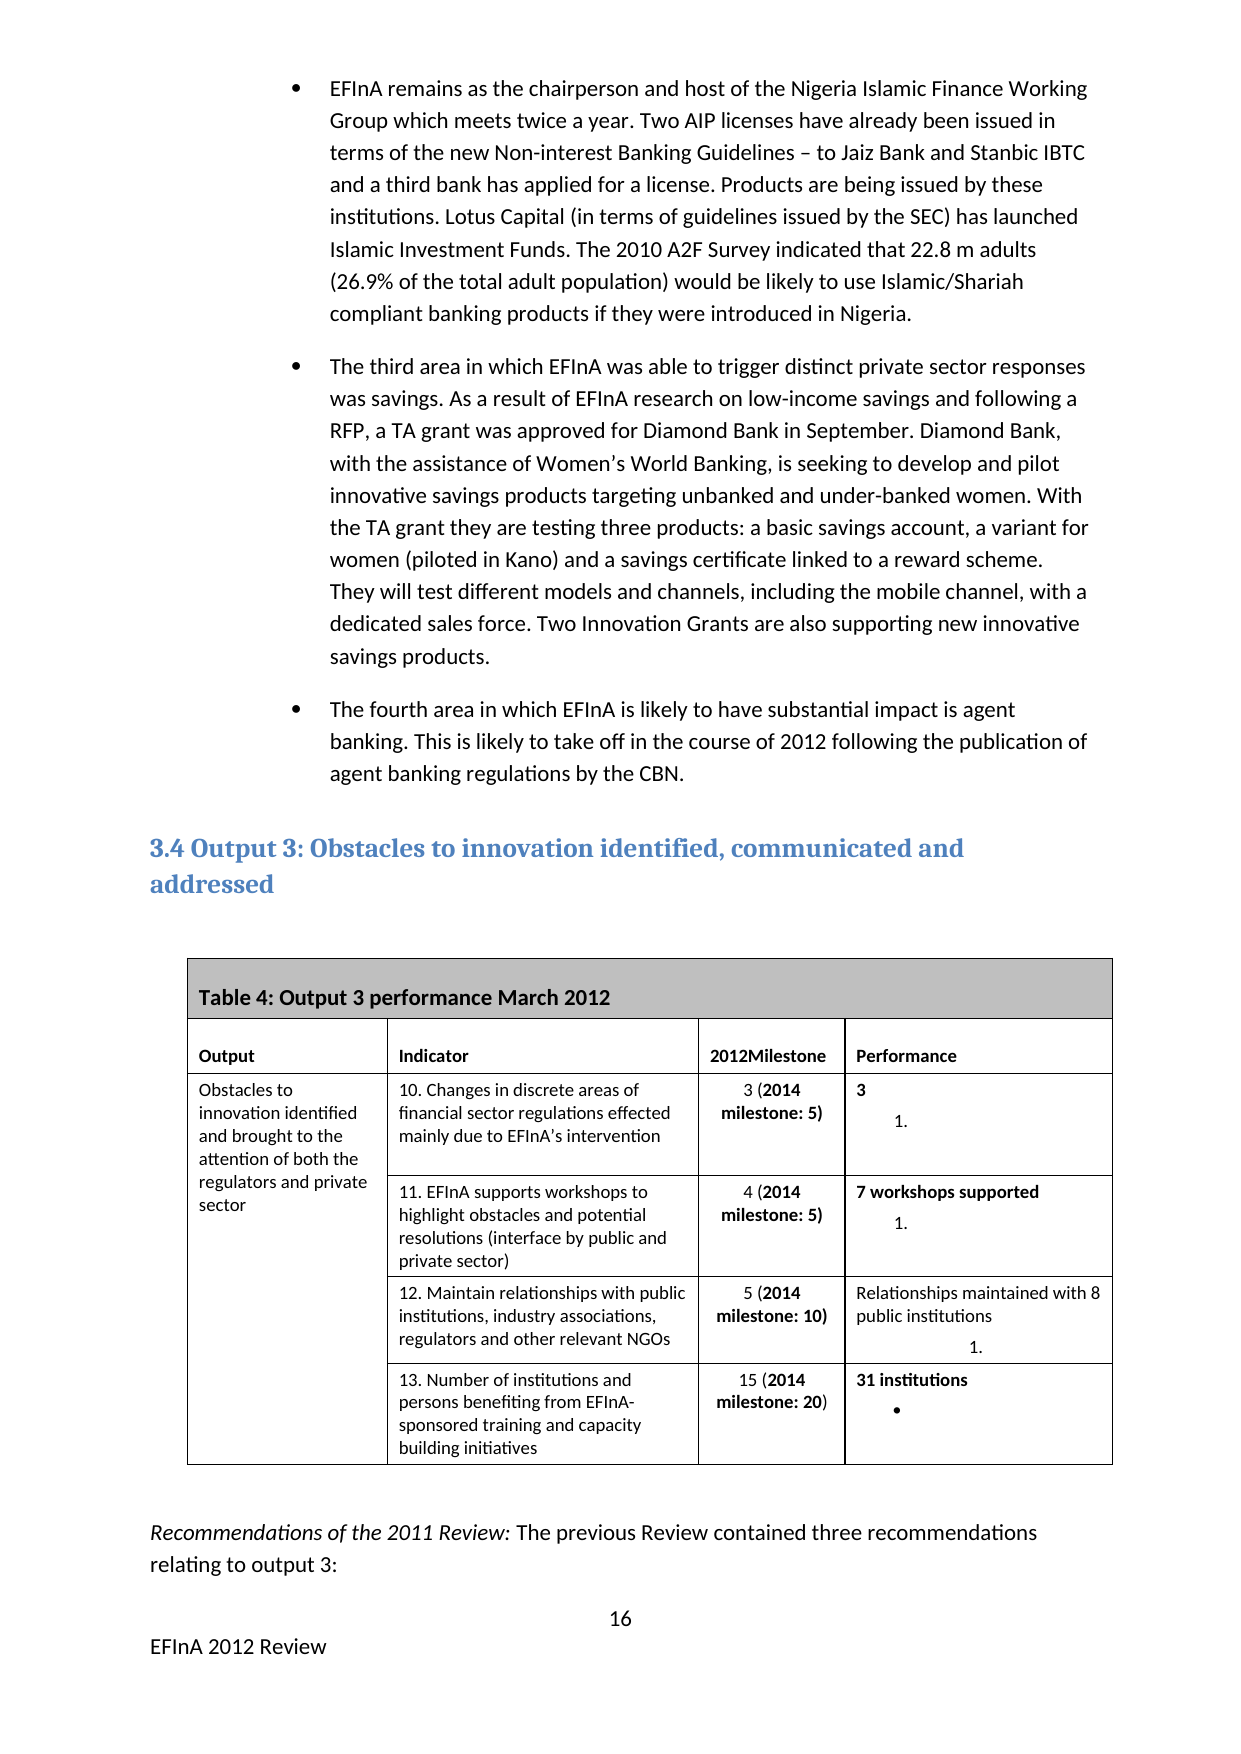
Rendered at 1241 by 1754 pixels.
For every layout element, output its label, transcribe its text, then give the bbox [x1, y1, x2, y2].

table_cell 3 (2014 milestone: 5) [699, 1074, 844, 1175]
table_cell 4 (2014 milestone: 5) [699, 1176, 844, 1276]
table_cell Relationships maintained with 8 public institutions [846, 1277, 1112, 1363]
table_cell 5 (2014 milestone: 10) [699, 1277, 844, 1363]
table_cell 11. EFInA supports workshops to highlight obstacles and potential resolutions (interface by public and private sector) [388, 1176, 698, 1276]
table_cell 10. Changes in discrete areas of financial sector regulations effected mainly due to EFInA’s intervention [388, 1074, 698, 1175]
table_cell Obstacles to innovation identified and brought to the attention of both the regulators and private sector [188, 1074, 387, 1464]
table_cell 15 (2014 milestone: 20) [699, 1364, 844, 1464]
table_cell 31 institutions [846, 1364, 1112, 1464]
table_cell Indicator [388, 1019, 698, 1073]
table_cell 12. Maintain relationships with public institutions, industry associations, regulators and other relevant NGOs [388, 1277, 698, 1363]
subtitle 3.4 Output 3: Obstacles to innovation identified, communicated and addressed [150, 833, 1090, 900]
table_cell 2012Milestone [699, 1019, 844, 1073]
list The third area in which EFInA was able to trigger distinct private sector responses was savings. As a result of EFInA research on low-income savings and following a RFP, a TA grant was approved for Diamond Bank in September. Diamond Bank, with the assistance of Women’s World Banking, is seeking to develop and pilot innovative savings products targeting unbanked and under-banked women. With the TA grant they are testing three products: a basic savings account, a variant for women (piloted in Kano) and a savings certificate linked to a reward scheme. They will test different models and channels, including the mobile channel, with a dedicated sales force. Two Innovation Grants are also supporting new innovative savings products. [292, 352, 1090, 670]
table_header Table 4: Output 3 performance March 2012 [188, 959, 1112, 1018]
table_cell 7 workshops supported [846, 1176, 1112, 1276]
list The fourth area in which EFInA is likely to have substantial impact is agent banking. This is likely to take off in the course of 2012 following the publication of agent banking regulations by the CBN. [292, 695, 1090, 787]
table_cell 3 [846, 1074, 1112, 1175]
table_cell Output [188, 1019, 387, 1073]
list EFInA remains as the chairperson and host of the Nigeria Islamic Finance Working Group which meets twice a year. Two AIP licenses have already been issued in terms of the new Non-interest Banking Guidelines – to Jaiz Bank and Stanbic IBTC and a third bank has applied for a license. Products are being issued by these institutions. Lotus Capital (in terms of guidelines issued by the SEC) has launched Islamic Investment Funds. The 2010 A2F Survey indicated that 22.8 m adults (26.9% of the total adult population) would be likely to use Islamic/Shariah compliant banking products if they were introduced in Nigeria. [292, 74, 1090, 327]
text Recommendations of the 2011 Review: The previous Review contained three recommendations relating to output 3: [150, 1518, 1090, 1578]
table_cell Performance [846, 1019, 1112, 1073]
table_cell 13. Number of institutions and persons benefiting from EFInA-sponsored training and capacity building initiatives [388, 1364, 698, 1464]
